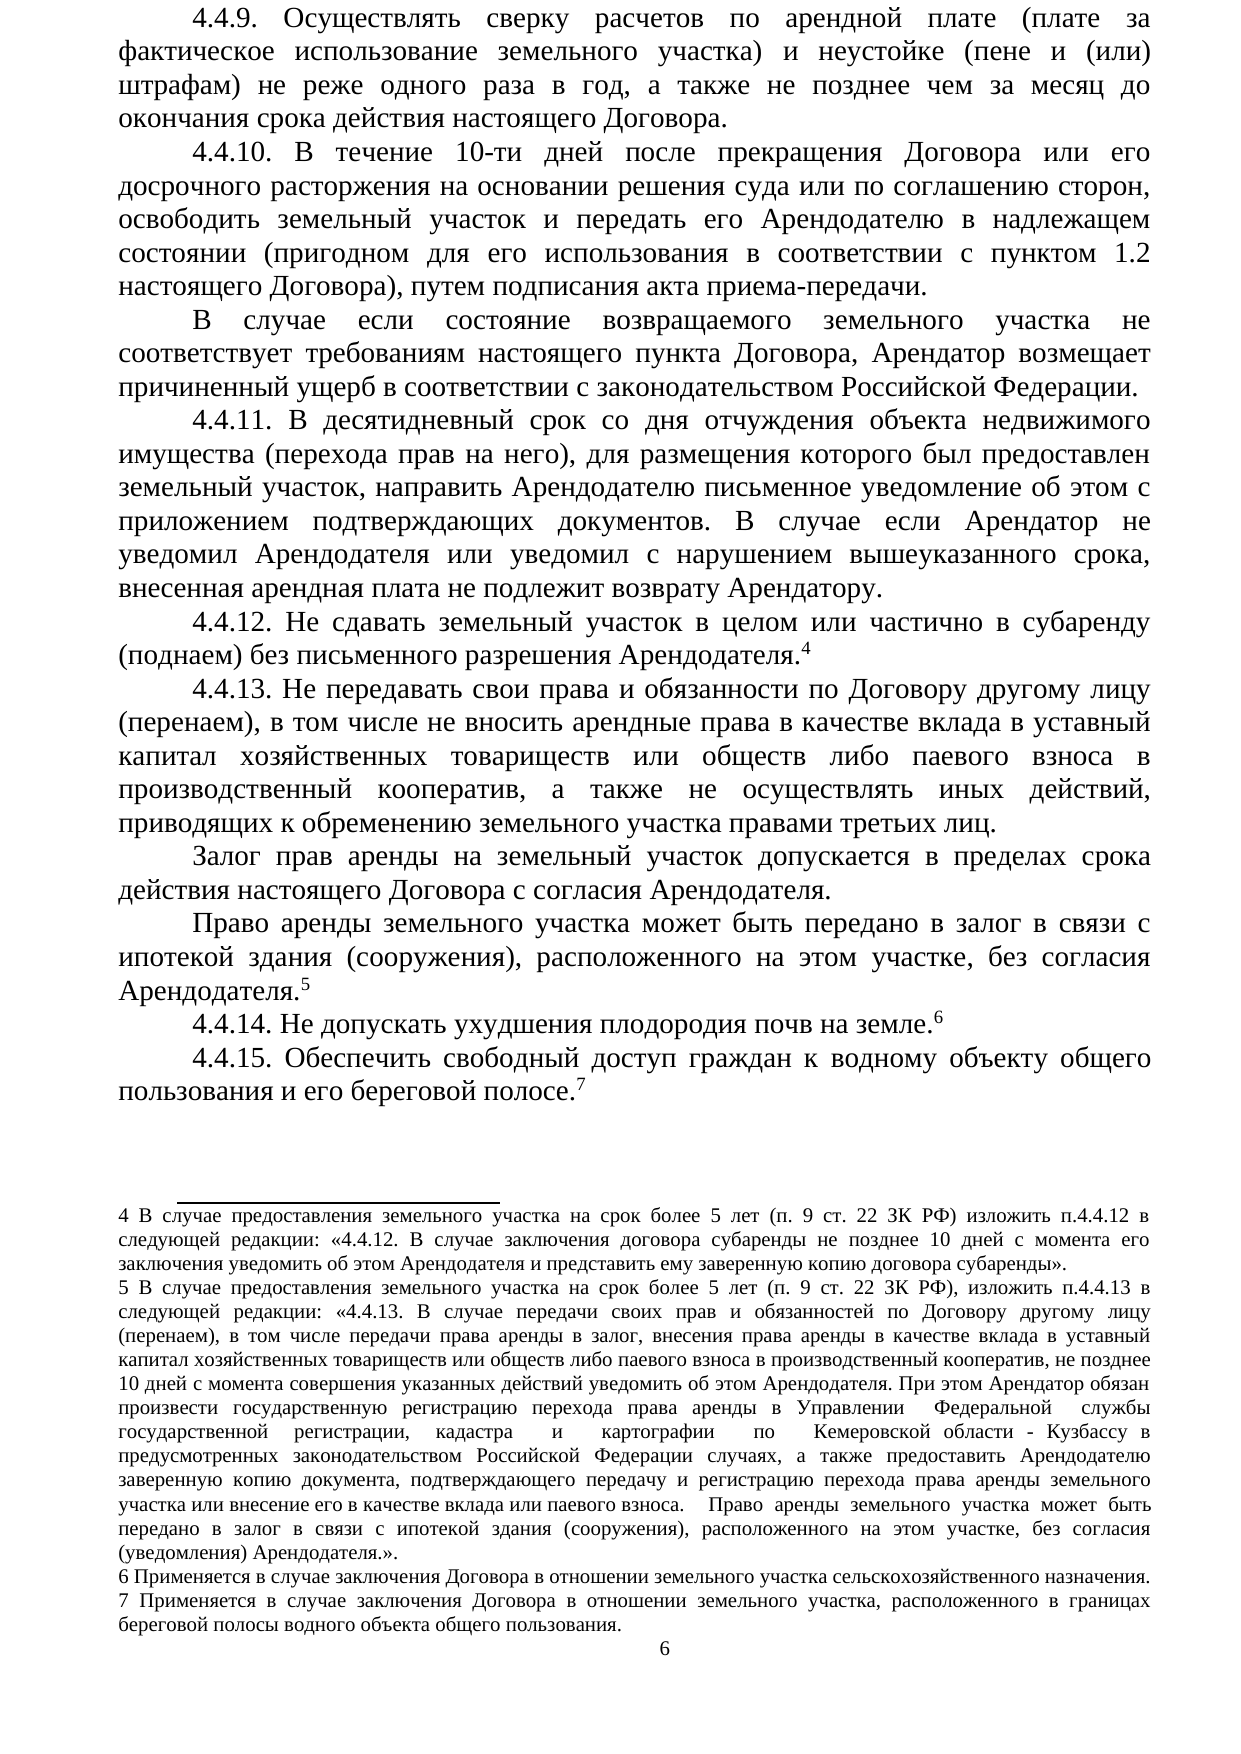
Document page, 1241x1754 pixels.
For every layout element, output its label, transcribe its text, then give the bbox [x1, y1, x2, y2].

text 4.4.10. В течение 10-ти дней после прекращения Договора или его досрочного расторжения на основании решения суда или по соглашению сторон, освободить земельный участок и передать его Арендодателю в надлежащем состоянии (пригодном для его использования в соответствии с пунктом 1.2 настоящего Договора), путем подписания акта приема-передачи. [118, 134, 1152, 302]
text В случае предоставления земельного участка на срок более 5 лет (п. 9 ст. 22 ЗК РФ) изложить п.4.4.12 в следующей редакции: «4.4.12. В случае заключения договора субаренды не позднее 10 дней с момента его заключения уведомить об этом Арендодателя и представить ему заверенную копию договора субаренды». [118, 1203, 1152, 1275]
text 4.4.12. Не сдавать земельный участок в целом или частично в субаренду (поднаем) без письменного разрешения Арендодателя. [118, 604, 1152, 671]
text Право аренды земельного участка может быть передано в залог в связи с ипотекой здания (сооружения), расположенного на этом участке, без согласия Арендодателя. [118, 906, 1152, 1006]
text Применяется в случае заключения Договора в отношении земельного участка, расположенного в границах береговой полосы водного объекта общего пользования. [118, 1588, 1152, 1636]
text Применяется в случае заключения Договора в отношении земельного участка сельскохозяйственного назначения. [118, 1564, 1152, 1588]
text 4.4.14. Не допускать ухудшения плодородия почв на земле. [118, 1006, 1152, 1040]
text 4.4.9. Осуществлять сверку расчетов по арендной плате (плате за фактическое использование земельного участка) и неустойке (пене и (или) штрафам) не реже одного раза в год, а также не позднее чем за месяц до окончания срока действия настоящего Договора. [118, 0, 1152, 134]
text В случае если состояние возвращаемого земельного участка не соответствует требованиям настоящего пункта Договора, Арендатор возмещает причиненный ущерб в соответствии с законодательством Российской Федерации. [118, 302, 1152, 402]
text Залог прав аренды на земельный участок допускается в пределах срока действия настоящего Договора с согласия Арендодателя. [118, 838, 1152, 906]
text 4.4.11. В десятидневный срок со дня отчуждения объекта недвижимого имущества (перехода прав на него), для размещения которого был предоставлен земельный участок, направить Арендодателю письменное уведомление об этом с приложением подтверждающих документов. В случае если Арендатор не уведомил Арендодателя или уведомил с нарушением вышеуказанного срока, внесенная арендная плата не подлежит возврату Арендатору. [118, 402, 1152, 604]
text В случае предоставления земельного участка на срок более 5 лет (п. 9 ст. 22 ЗК РФ), изложить п.4.4.13 в следующей редакции: «4.4.13. В случае передачи своих прав и обязанностей по Договору другому лицу (перенаем), в том числе передачи права аренды в залог, внесения права аренды в качестве вклада в уставный капитал хозяйственных товариществ или обществ либо паевого взноса в производственный кооператив, не позднее 10 дней с момента совершения указанных действий уведомить об этом Арендодателя. При этом Арендатор обязан произвести государственную регистрацию перехода права аренды в Управлении Федеральной службы государственной регистрации, кадастра и картографии по Кемеровской области - Кузбассу в предусмотренных законодательством Российской Федерации случаях, а также предоставить Арендодателю заверенную копию документа, подтверждающего передачу и регистрацию перехода права аренды земельного участка или внесение его в качестве вклада или паевого взноса. Право аренды земельного участка может быть передано в залог в связи с ипотекой здания (сооружения), расположенного на этом участке, без согласия (уведомления) Арендодателя.». [118, 1275, 1152, 1564]
text 4.4.13. Не передавать свои права и обязанности по Договору другому лицу (перенаем), в том числе не вносить арендные права в качестве вклада в уставный капитал хозяйственных товариществ или обществ либо паевого взноса в производственный кооператив, а также не осуществлять иных действий, приводящих к обременению земельного участка правами третьих лиц. [118, 671, 1152, 838]
text 4.4.15. Обеспечить свободный доступ граждан к водному объекту общего пользования и его береговой полосе. [118, 1040, 1152, 1107]
